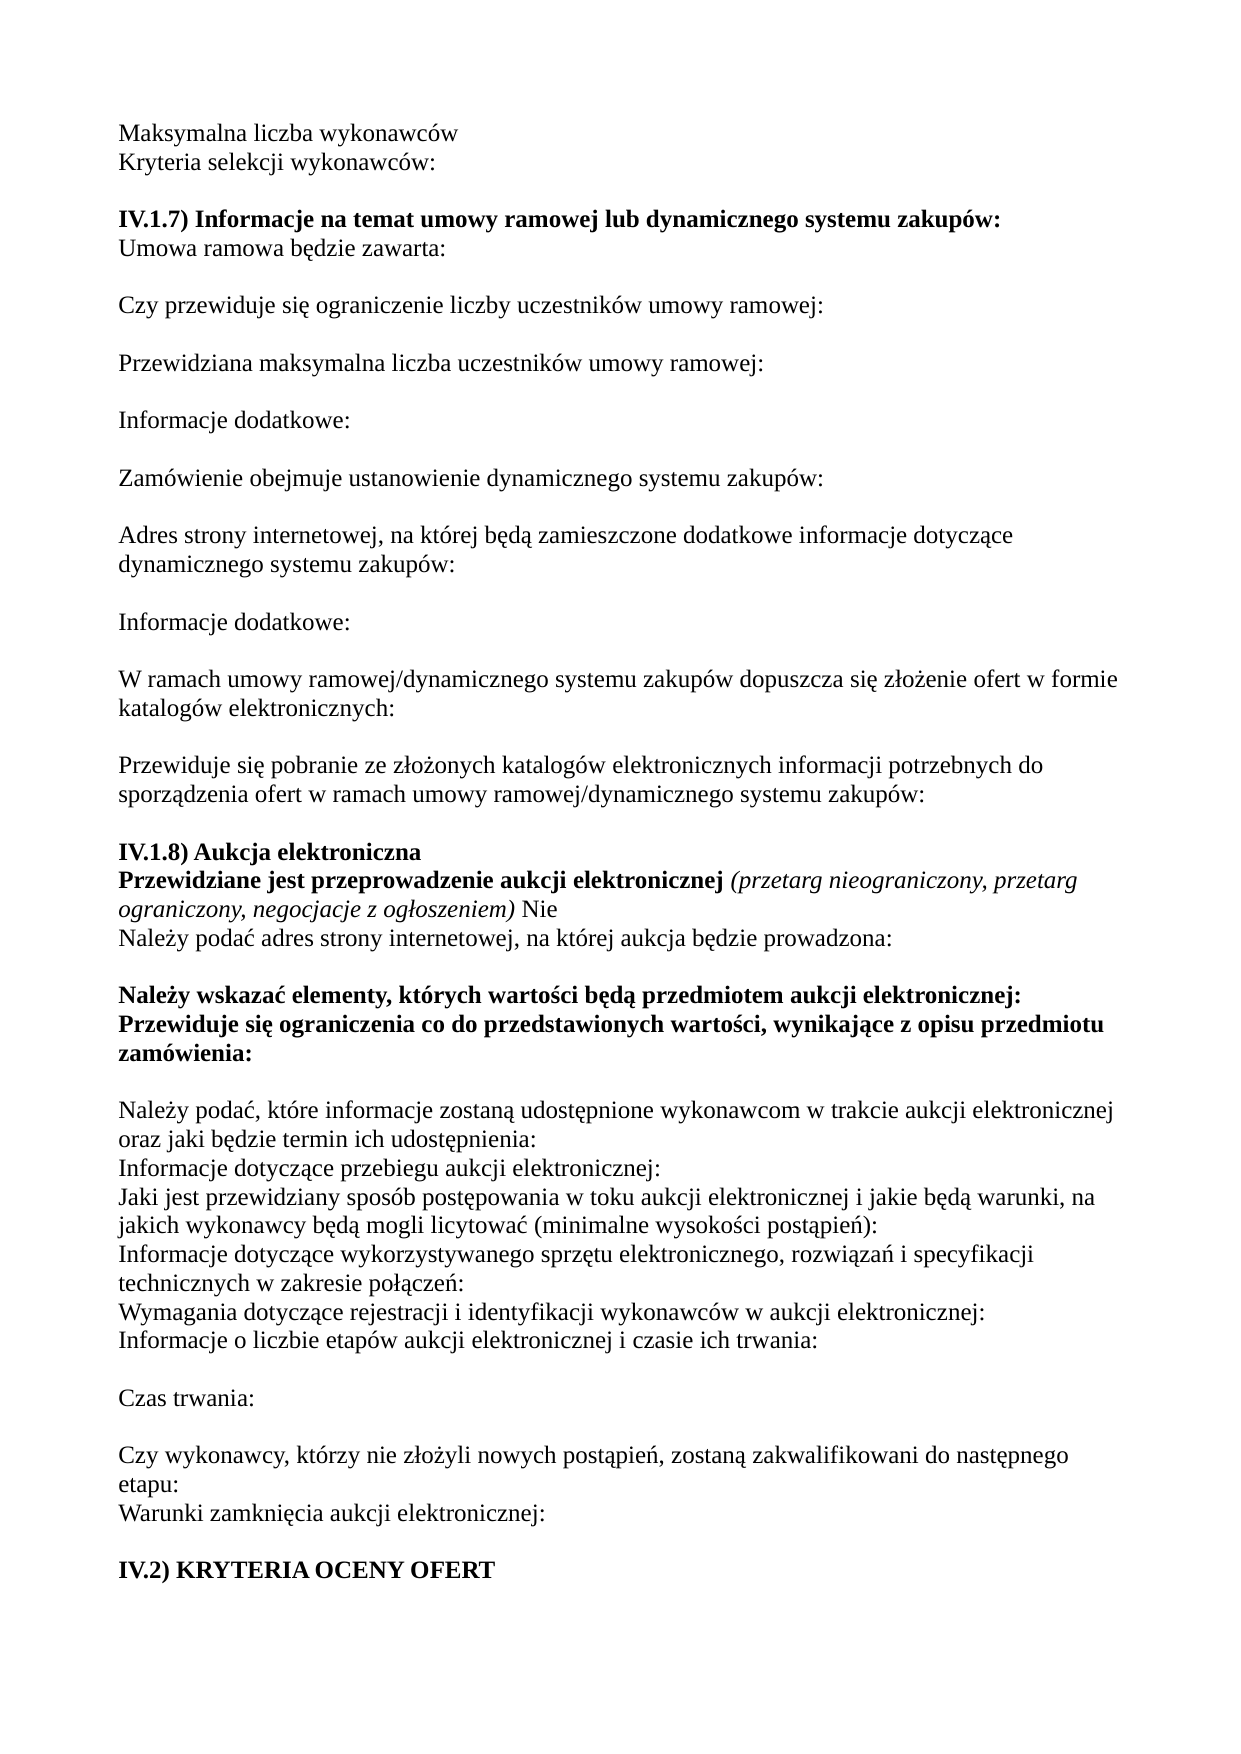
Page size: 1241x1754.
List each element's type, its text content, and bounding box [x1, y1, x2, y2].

text IV.2) KRYTERIA OCENY OFERT [118, 1527, 1122, 1584]
text Umowa ramowa będzie zawarta: Czy przewiduje się ograniczenie liczby uczestników umowy ramowej: Przewidziana maksymalna liczba uczestników umowy ramowej: Informacje dodatkowe: Zamówienie obejmuje ustanowienie dynamicznego systemu zakupów: Adres strony internetowej, na której będą zamieszczone dodatkowe informacje dotyczące dynamicznego systemu zakupów: Informacje dodatkowe: W ramach umowy ramowej/dynamicznego systemu zakupów dopuszcza się złożenie ofert w formie katalogów elektronicznych: Przewiduje się pobranie ze złożonych katalogów elektronicznych informacji potrzebnych do sporządzenia ofert w ramach umowy ramowej/dynamicznego systemu zakupów: [118, 233, 1122, 808]
text IV.1.8) Aukcja elektroniczna Przewidziane jest przeprowadzenie aukcji elektronicznej (przetarg nieograniczony, przetarg ograniczony, negocjacje z ogłoszeniem) Nie Należy podać adres strony internetowej, na której aukcja będzie prowadzona: Należy wskazać elementy, których wartości będą przedmiotem aukcji elektronicznej: Przewiduje się ograniczenia co do przedstawionych wartości, wynikające z opisu przedmiotu zamówienia: Należy podać, które informacje zostaną udostępnione wykonawcom w trakcie aukcji elektronicznej oraz jaki będzie termin ich udostępnienia: Informacje dotyczące przebiegu aukcji elektronicznej: Jaki jest przewidziany sposób postępowania w toku aukcji elektronicznej i jakie będą warunki, na jakich wykonawcy będą mogli licytować (minimalne wysokości postąpień): Informacje dotyczące wykorzystywanego sprzętu elektronicznego, rozwiązań i specyfikacji technicznych w zakresie połączeń: Wymagania dotyczące rejestracji i identyfikacji wykonawców w aukcji elektronicznej: Informacje o liczbie etapów aukcji elektronicznej i czasie ich trwania: [118, 808, 1122, 1354]
text Maksymalna liczba wykonawców Kryteria selekcji wykonawców: [118, 118, 1122, 176]
text IV.1.7) Informacje na temat umowy ramowej lub dynamicznego systemu zakupów: [118, 176, 1122, 233]
text Czas trwania: Czy wykonawcy, którzy nie złożyli nowych postąpień, zostaną zakwalifikowani do następnego etapu: Warunki zamknięcia aukcji elektronicznej: [118, 1354, 1122, 1527]
